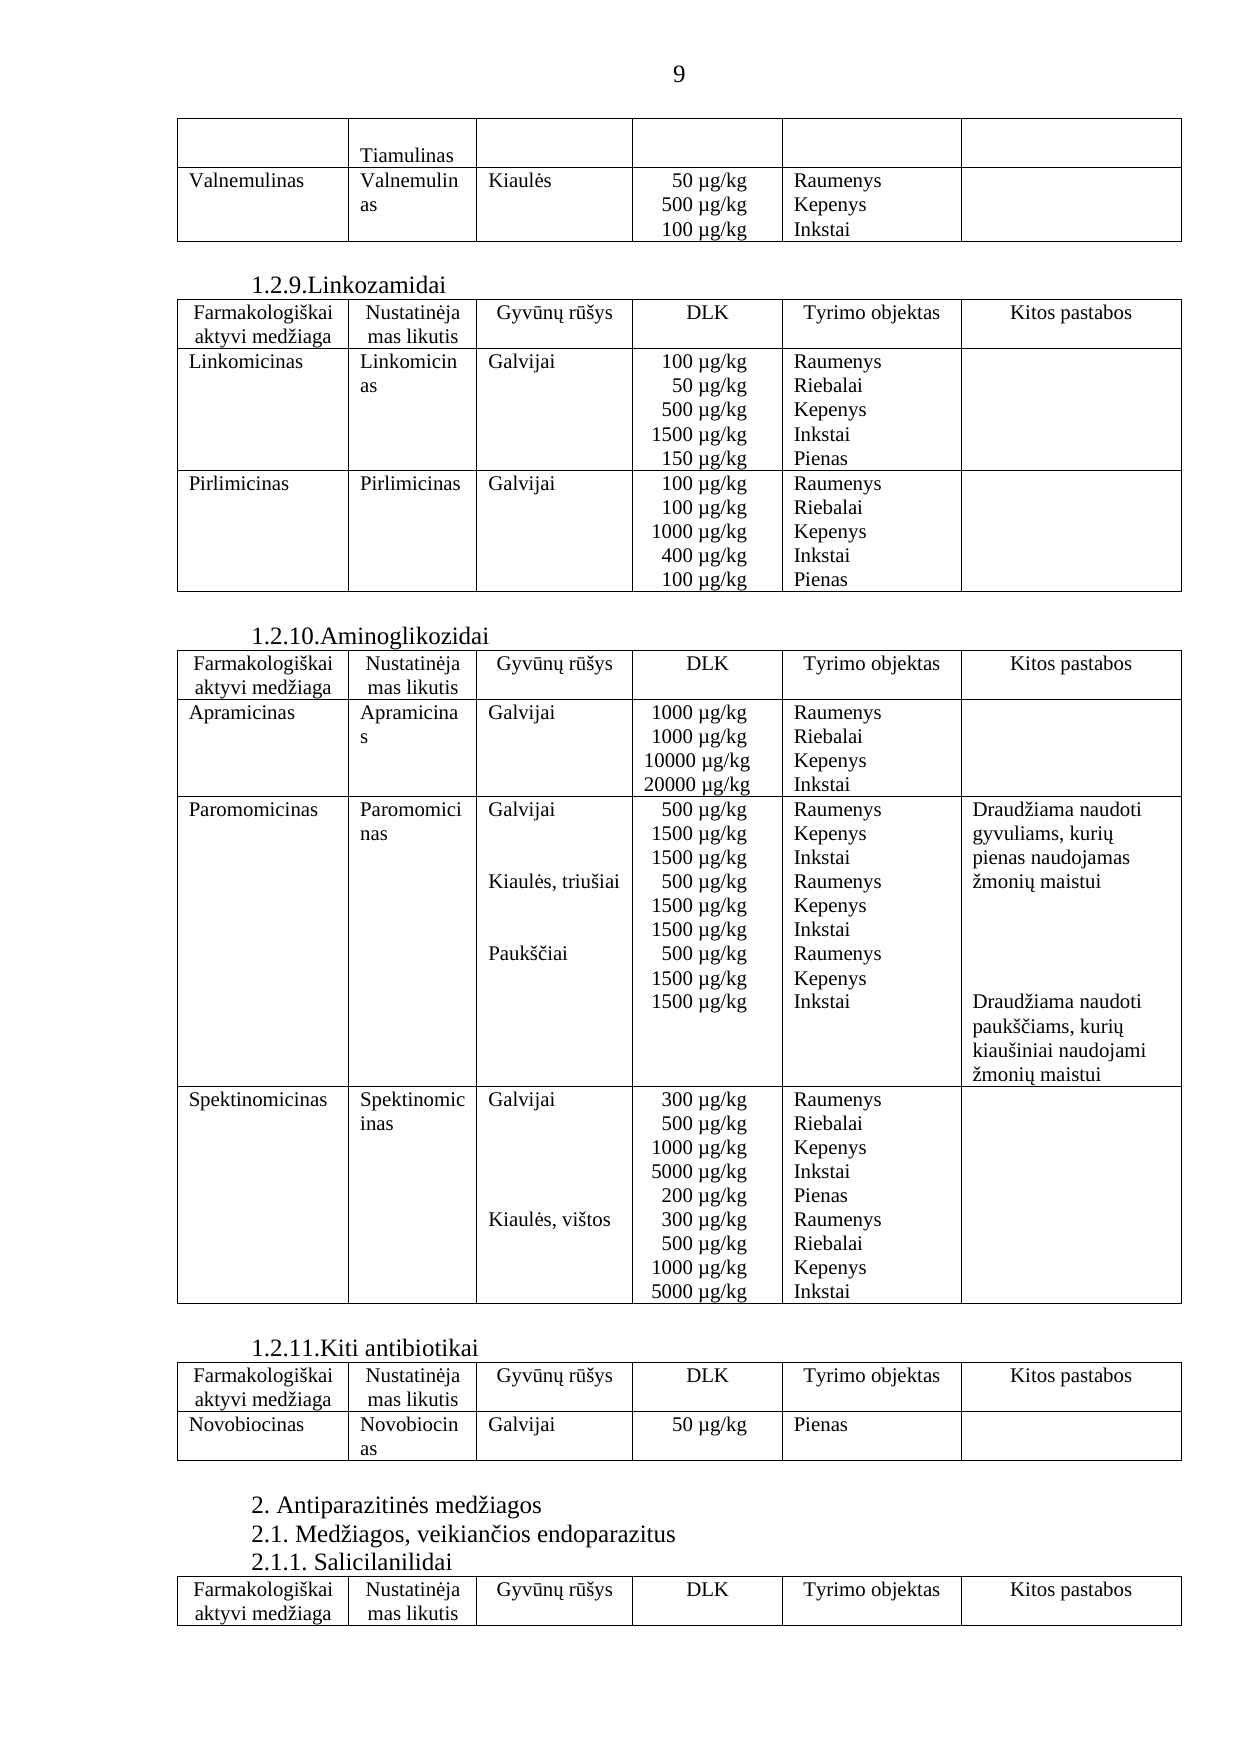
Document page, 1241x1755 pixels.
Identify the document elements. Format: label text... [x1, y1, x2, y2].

table_cell Spektinomicinas [178, 1087, 348, 1303]
table_header DLK [633, 300, 782, 348]
table_cell Raumenys Kepenys Inkstai Raumenys Kepenys Inkstai Raumenys Kepenys Inkstai [783, 797, 961, 1086]
table_cell Raumenys Riebalai Kepenys Inkstai Pienas [783, 471, 961, 591]
table_header Nustatinėjamas likutis [349, 1363, 476, 1411]
table_cell [783, 119, 961, 167]
table_cell [962, 1087, 1181, 1303]
table_cell [962, 349, 1181, 469]
table_cell Galvijai [477, 700, 632, 796]
table_cell Raumenys Kepenys Inkstai [783, 168, 961, 241]
table_cell Novobiocinas [178, 1412, 348, 1460]
table_header DLK [633, 1577, 782, 1625]
table_header Gyvūnų rūšys [477, 1577, 632, 1625]
table_header DLK [633, 1363, 782, 1411]
table_header Farmakologiškai aktyvi medžiaga [178, 1577, 348, 1625]
table_header Farmakologiškai aktyvi medžiaga [178, 651, 348, 699]
text 1.2.9.Linkozamidai [177, 270, 1181, 299]
table_header Tyrimo objektas [783, 1363, 961, 1411]
table_cell 500 µg/kg 1500 µg/kg 1500 µg/kg 500 µg/kg 1500 µg/kg 1500 µg/kg 500 µg/kg 1500 µg/kg 1500 µg/kg [633, 797, 782, 1086]
table_cell 100 µg/kg 100 µg/kg 1000 µg/kg 400 µg/kg 100 µg/kg [633, 471, 782, 591]
table_cell Galvijai [477, 1412, 632, 1460]
table_cell Apramicinas [349, 700, 476, 796]
table_header Kitos pastabos [962, 651, 1181, 699]
table_cell Pirlimicinas [349, 471, 476, 591]
table_cell [962, 700, 1181, 796]
table_cell Galvijai Kiaulės, vištos [477, 1087, 632, 1303]
table_cell Galvijai [477, 471, 632, 591]
table_cell Draudžiama naudoti gyvuliams, kurių pienas naudojamas žmonių maistui Draudžiama naudoti paukščiams, kurių kiaušiniai naudojami žmonių maistui [962, 797, 1181, 1086]
table_cell Novobiocinas [349, 1412, 476, 1460]
table_header Tyrimo objektas [783, 300, 961, 348]
table_cell 100 µg/kg 50 µg/kg 500 µg/kg 1500 µg/kg 150 µg/kg [633, 349, 782, 469]
table_header Kitos pastabos [962, 1577, 1181, 1625]
table_cell [962, 168, 1181, 241]
table_cell Linkomicinas [178, 349, 348, 469]
table_header Nustatinėjamas likutis [349, 1577, 476, 1625]
table_cell Valnemulinas [349, 168, 476, 241]
table_header Nustatinėjamas likutis [349, 651, 476, 699]
table_cell [477, 119, 632, 167]
table_cell [962, 119, 1181, 167]
table_cell Galvijai Kiaulės, triušiai Paukščiai [477, 797, 632, 1086]
table_cell Paromomicinas [178, 797, 348, 1086]
table_cell Pirlimicinas [178, 471, 348, 591]
table_cell Valnemulinas [178, 168, 348, 241]
table_cell 50 µg/kg 500 µg/kg 100 µg/kg [633, 168, 782, 241]
table_cell Tiamulinas [349, 119, 476, 167]
table_cell [178, 119, 348, 167]
table_cell Apramicinas [178, 700, 348, 796]
table_cell 50 µg/kg [633, 1412, 782, 1460]
table_cell Galvijai [477, 349, 632, 469]
table_cell Raumenys Riebalai Kepenys Inkstai Pienas [783, 349, 961, 469]
table_header Farmakologiškai aktyvi medžiaga [178, 300, 348, 348]
text 2.1.1. Salicilanilidai [177, 1547, 1181, 1576]
table_header DLK [633, 651, 782, 699]
table_cell [962, 1412, 1181, 1460]
table_header Farmakologiškai aktyvi medžiaga [178, 1363, 348, 1411]
table_cell Raumenys Riebalai Kepenys Inkstai Pienas Raumenys Riebalai Kepenys Inkstai [783, 1087, 961, 1303]
table_cell Pienas [783, 1412, 961, 1460]
table_cell [962, 471, 1181, 591]
table_cell Paromomicinas [349, 797, 476, 1086]
table_header Gyvūnų rūšys [477, 300, 632, 348]
table_cell Spektinomicinas [349, 1087, 476, 1303]
table_cell 300 µg/kg 500 µg/kg 1000 µg/kg 5000 µg/kg 200 µg/kg 300 µg/kg 500 µg/kg 1000 µg/kg 5000 µg/kg [633, 1087, 782, 1303]
table_cell Linkomicinas [349, 349, 476, 469]
table_header Kitos pastabos [962, 300, 1181, 348]
table_cell [633, 119, 782, 167]
table_header Tyrimo objektas [783, 1577, 961, 1625]
table_cell 1000 µg/kg 1000 µg/kg 10000 µg/kg 20000 µg/kg [633, 700, 782, 796]
table_header Tyrimo objektas [783, 651, 961, 699]
text 2.1. Medžiagos, veikiančios endoparazitus [177, 1519, 1181, 1547]
table_header Gyvūnų rūšys [477, 1363, 632, 1411]
text 1.2.10.Aminoglikozidai [177, 621, 1181, 649]
table_cell Raumenys Riebalai Kepenys Inkstai [783, 700, 961, 796]
table_header Nustatinėjamas likutis [349, 300, 476, 348]
text 2. Antiparazitinės medžiagos [177, 1490, 1181, 1519]
text 1.2.11.Kiti antibiotikai [177, 1333, 1181, 1362]
table_header Gyvūnų rūšys [477, 651, 632, 699]
table_header Kitos pastabos [962, 1363, 1181, 1411]
table_cell Kiaulės [477, 168, 632, 241]
